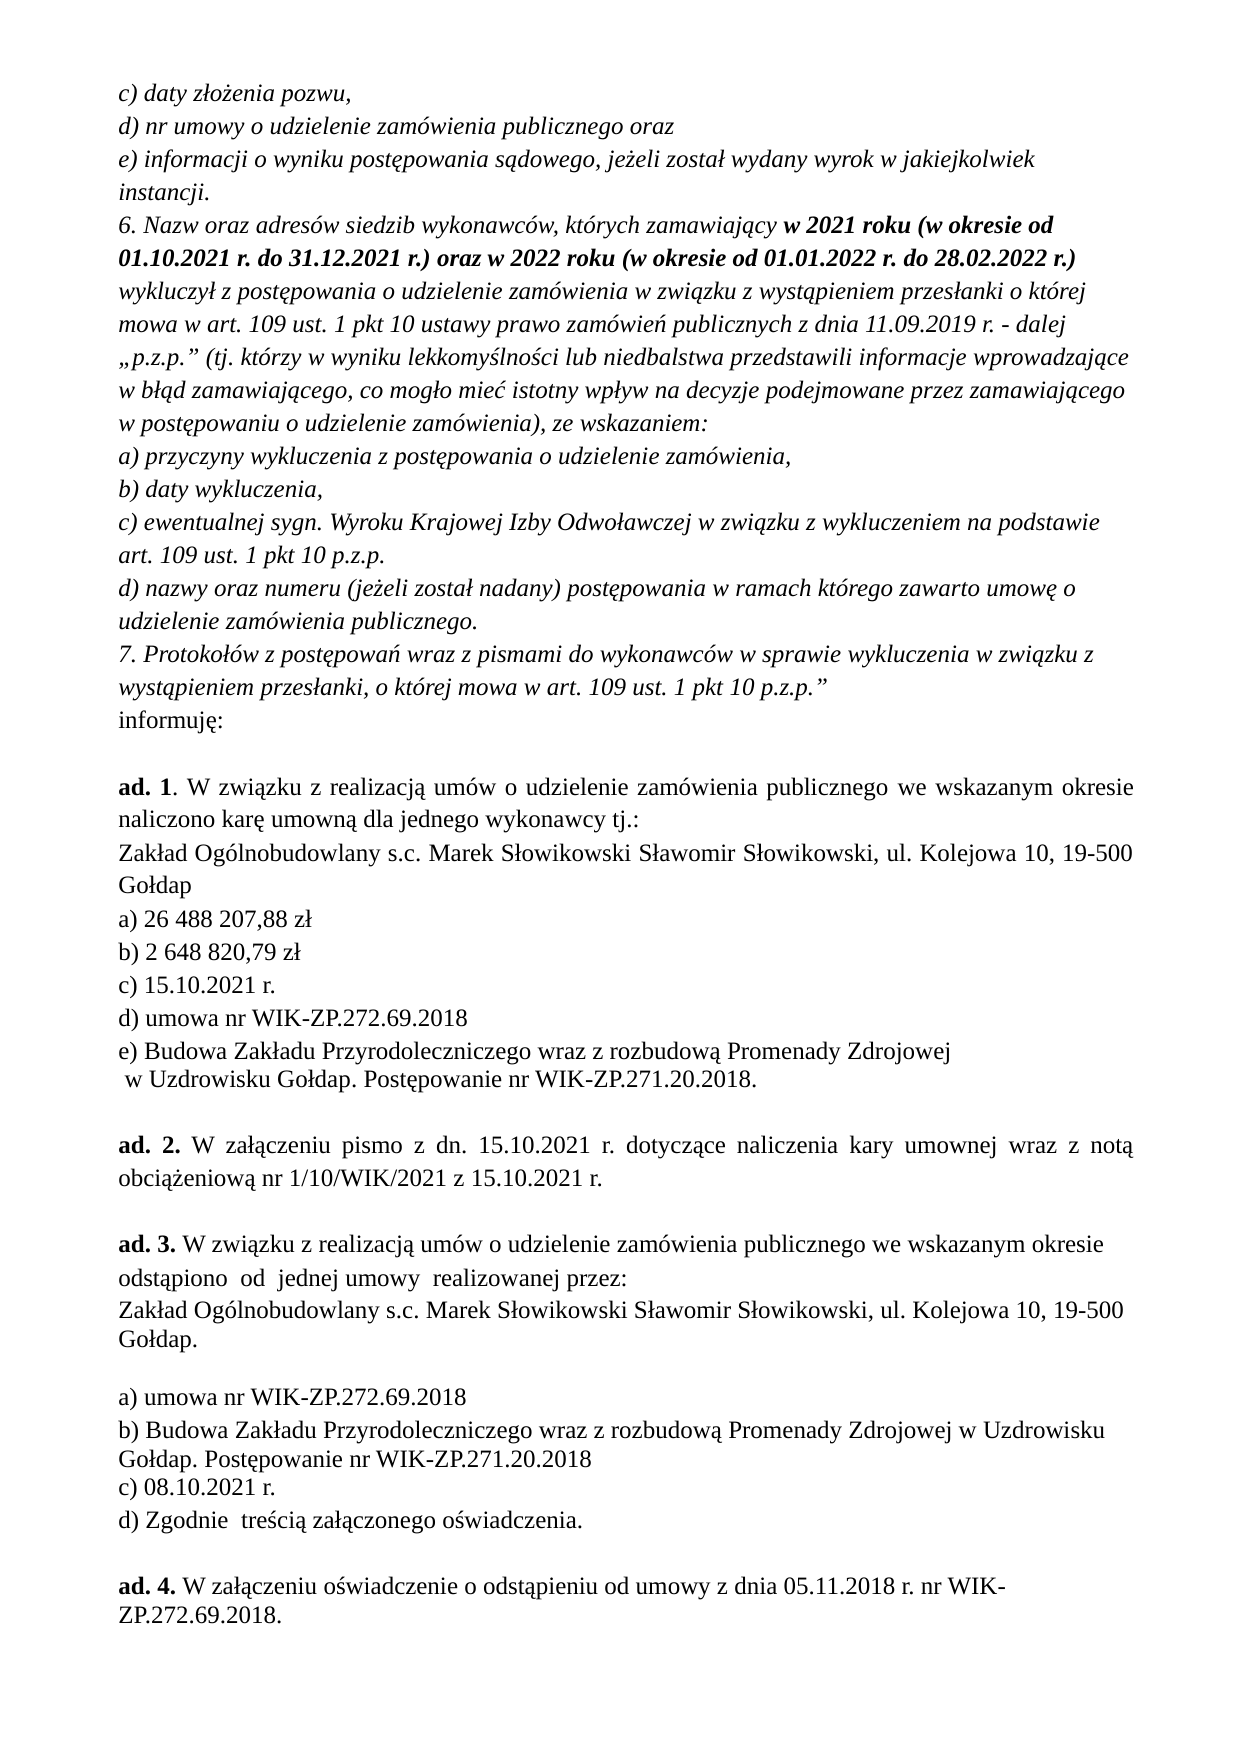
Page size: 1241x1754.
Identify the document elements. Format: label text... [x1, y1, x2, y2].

text w Uzdrowisku Gołdap. Postępowanie nr WIK-ZP.271.20.2018. [118, 1064, 1134, 1093]
text d) Zgodnie treścią załączonego oświadczenia. [118, 1505, 1134, 1534]
text 7. Protokołów z postępowań wraz z pismami do wykonawców w sprawie wykluczenia w związku z wystąpieniem przesłanki, o której mowa w art. 109 ust. 1 pkt 10 p.z.p.” [118, 639, 1134, 701]
text e) Budowa Zakładu Przyrodoleczniczego wraz z rozbudową Promenady Zdrojowej [118, 1036, 1134, 1064]
text b) daty wykluczenia, [118, 474, 1134, 503]
text d) nr umowy o udzielenie zamówienia publicznego oraz [118, 111, 1134, 140]
text e) informacji o wyniku postępowania sądowego, jeżeli został wydany wyrok w jakiejkolwiek instancji. [118, 144, 1134, 206]
text 6. Nazw oraz adresów siedzib wykonawców, których zamawiający w 2021 roku (w okresie od 01.10.2021 r. do 31.12.2021 r.) oraz w 2022 roku (w okresie od 01.01.2022 r. do 28.02.2022 r.) wykluczył z postępowania o udzielenie zamówienia w związku z wystąpieniem przesłanki o której mowa w art. 109 ust. 1 pkt 10 ustawy prawo zamówień publicznych z dnia 11.09.2019 r. - dalej „p.z.p.” (tj. którzy w wyniku lekkomyślności lub niedbalstwa przedstawili informacje wprowadzające w błąd zamawiającego, co mogło mieć istotny wpływ na decyzje podejmowane przez zamawiającego w postępowaniu o udzielenie zamówienia), ze wskazaniem: [118, 210, 1134, 437]
text informuję: [118, 706, 1134, 734]
text ad. 2. W załączeniu pismo z dn. 15.10.2021 r. dotyczące naliczenia kary umownej wraz z notą obciążeniową nr 1/10/WIK/2021 z 15.10.2021 r. [118, 1131, 1134, 1192]
text ad. 4. W załączeniu oświadczenie o odstąpieniu od umowy z dnia 05.11.2018 r. nr WIK- ZP.272.69.2018. [118, 1571, 1134, 1629]
text d) umowa nr WIK-ZP.272.69.2018 [118, 1003, 1134, 1031]
text ad. 3. W związku z realizacją umów o udzielenie zamówienia publicznego we wskazanym okresie odstąpiono od jednej umowy realizowanej przez: [118, 1229, 1134, 1291]
text Zakład Ogólnobudowlany s.c. Marek Słowikowski Sławomir Słowikowski, ul. Kolejowa 10, 19-500 Gołdap. [118, 1296, 1134, 1353]
text c) 08.10.2021 r. [118, 1472, 1134, 1501]
text b) 2 648 820,79 zł [118, 937, 1134, 965]
text c) ewentualnej sygn. Wyroku Krajowej Izby Odwoławczej w związku z wykluczeniem na podstawie art. 109 ust. 1 pkt 10 p.z.p. [118, 507, 1134, 569]
text a) 26 488 207,88 zł [118, 904, 1134, 932]
text a) umowa nr WIK-ZP.272.69.2018 [118, 1382, 1134, 1411]
text c) daty złożenia pozwu, [118, 78, 1134, 107]
text d) nazwy oraz numeru (jeżeli został nadany) postępowania w ramach którego zawarto umowę o udzielenie zamówienia publicznego. [118, 573, 1134, 635]
text c) 15.10.2021 r. [118, 970, 1134, 998]
text Zakład Ogólnobudowlany s.c. Marek Słowikowski Sławomir Słowikowski, ul. Kolejowa 10, 19-500 Gołdap [118, 838, 1134, 899]
text b) Budowa Zakładu Przyrodoleczniczego wraz z rozbudową Promenady Zdrojowej w Uzdrowisku Gołdap. Postępowanie nr WIK-ZP.271.20.2018 [118, 1415, 1134, 1472]
text a) przyczyny wykluczenia z postępowania o udzielenie zamówienia, [118, 441, 1134, 470]
text ad. 1. W związku z realizacją umów o udzielenie zamówienia publicznego we wskazanym okresie naliczono karę umowną dla jednego wykonawcy tj.: [118, 772, 1134, 833]
